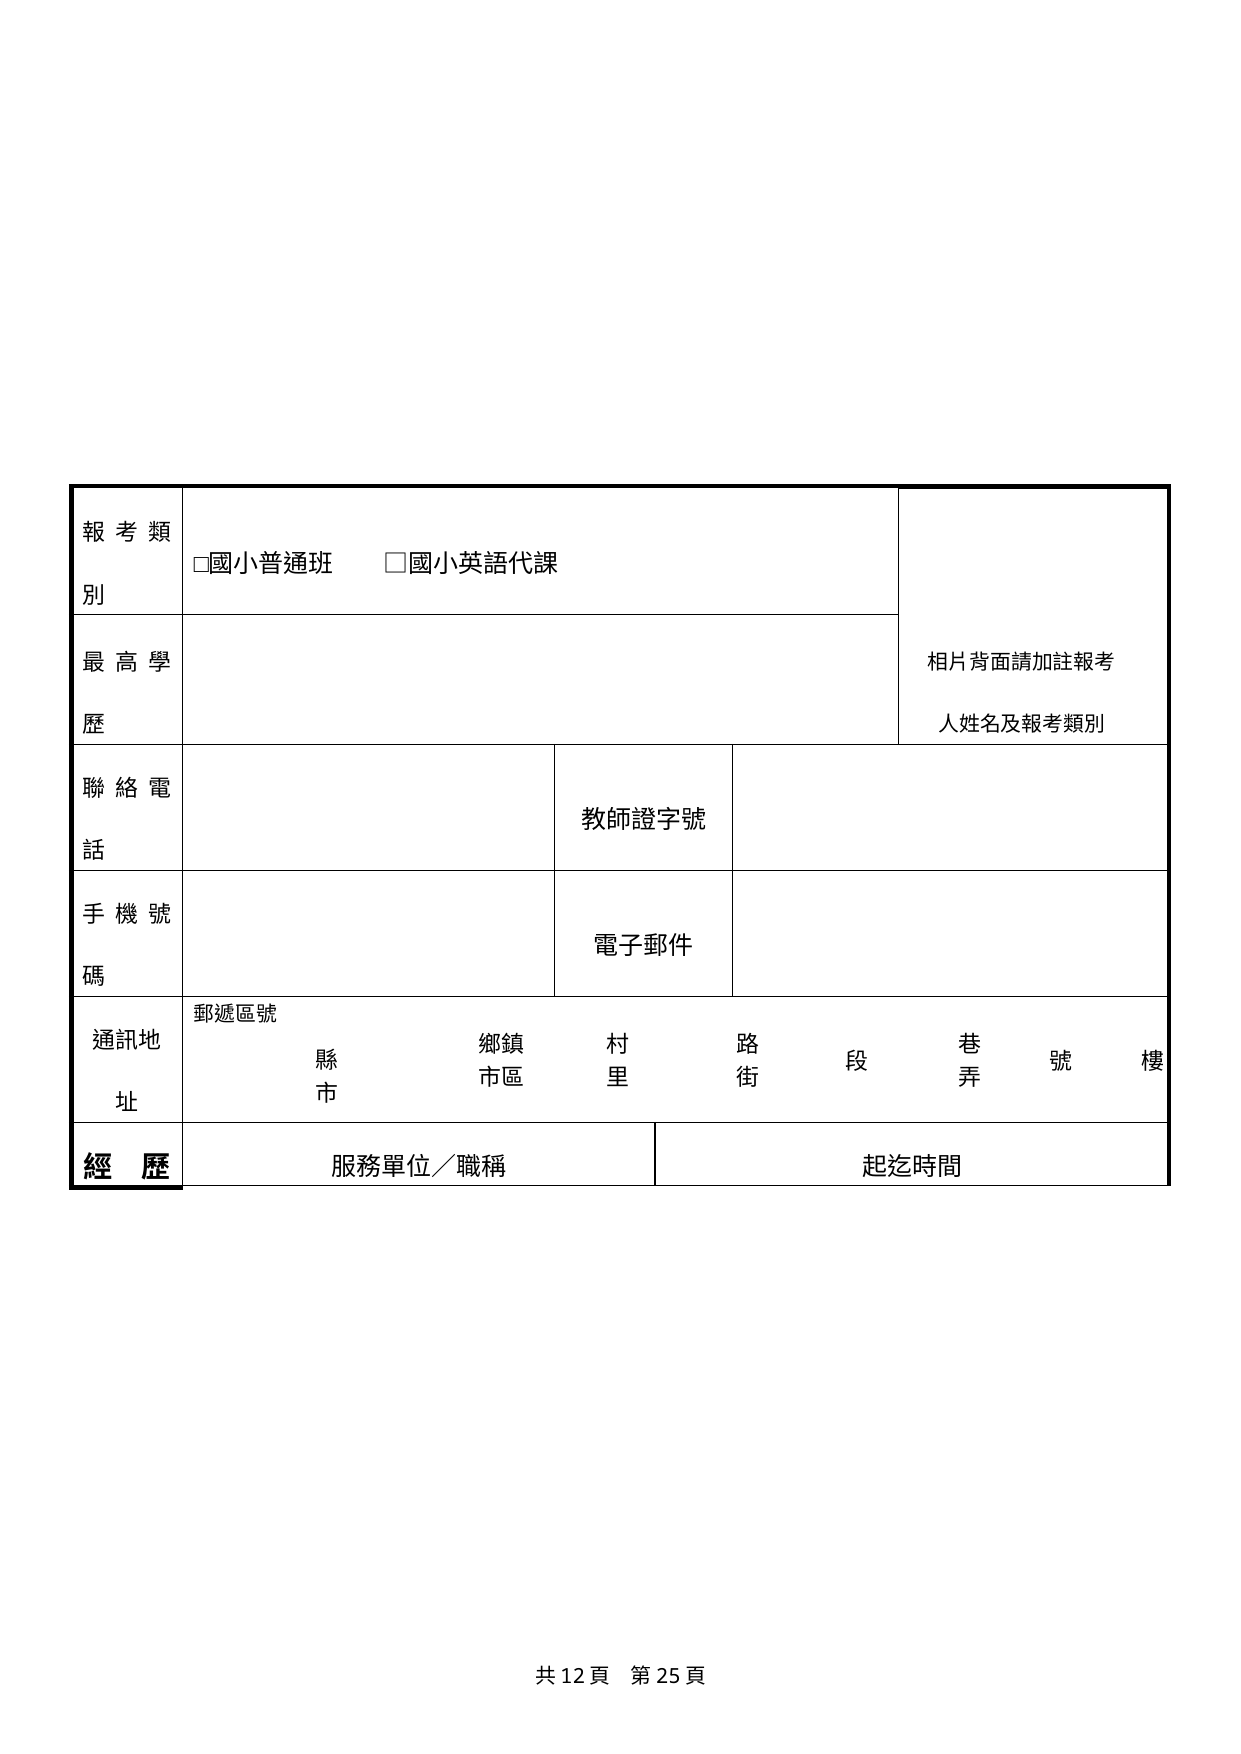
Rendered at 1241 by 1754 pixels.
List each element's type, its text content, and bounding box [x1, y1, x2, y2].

table_cell [733, 745, 1167, 870]
table_cell 服務單位／職稱 [183, 1123, 654, 1185]
table_cell 經 歷 [74, 1123, 182, 1185]
table_cell [361, 997, 467, 1122]
table_cell 路 街 [718, 997, 777, 1122]
table_cell [183, 615, 898, 744]
table_cell 鄉鎮 市區 [467, 997, 595, 1122]
table_cell 手機號碼 [74, 871, 182, 996]
table_cell 電子郵件 [555, 871, 732, 996]
table_cell 郵遞區號 [183, 997, 292, 1122]
table_cell 村 里 [595, 997, 718, 1122]
table_cell [183, 871, 554, 996]
table_cell 最高學歷 [74, 615, 182, 744]
table_cell 相片背面請加註報考 人姓名及報考類別 [899, 489, 1167, 744]
table_cell 樓 [1130, 997, 1167, 1122]
table_cell 教師證字號 [555, 745, 732, 870]
table_cell [1087, 997, 1130, 1122]
table_cell 段 [834, 997, 871, 1122]
table_cell 縣 市 [292, 997, 361, 1122]
table_cell 起迄時間 [656, 1123, 1167, 1185]
table_cell [183, 745, 554, 870]
table_cell 聯絡電話 [74, 745, 182, 870]
table_cell 報考類別 [74, 488, 182, 614]
table_cell [871, 997, 947, 1122]
table_cell 通訊地址 [74, 997, 182, 1122]
table_cell 巷 弄 [947, 997, 983, 1122]
table_cell 號 [983, 997, 1087, 1122]
table_cell □國小普通班 □國小英語代課 [183, 488, 898, 614]
table_cell [733, 871, 1167, 996]
table_cell [777, 997, 834, 1122]
